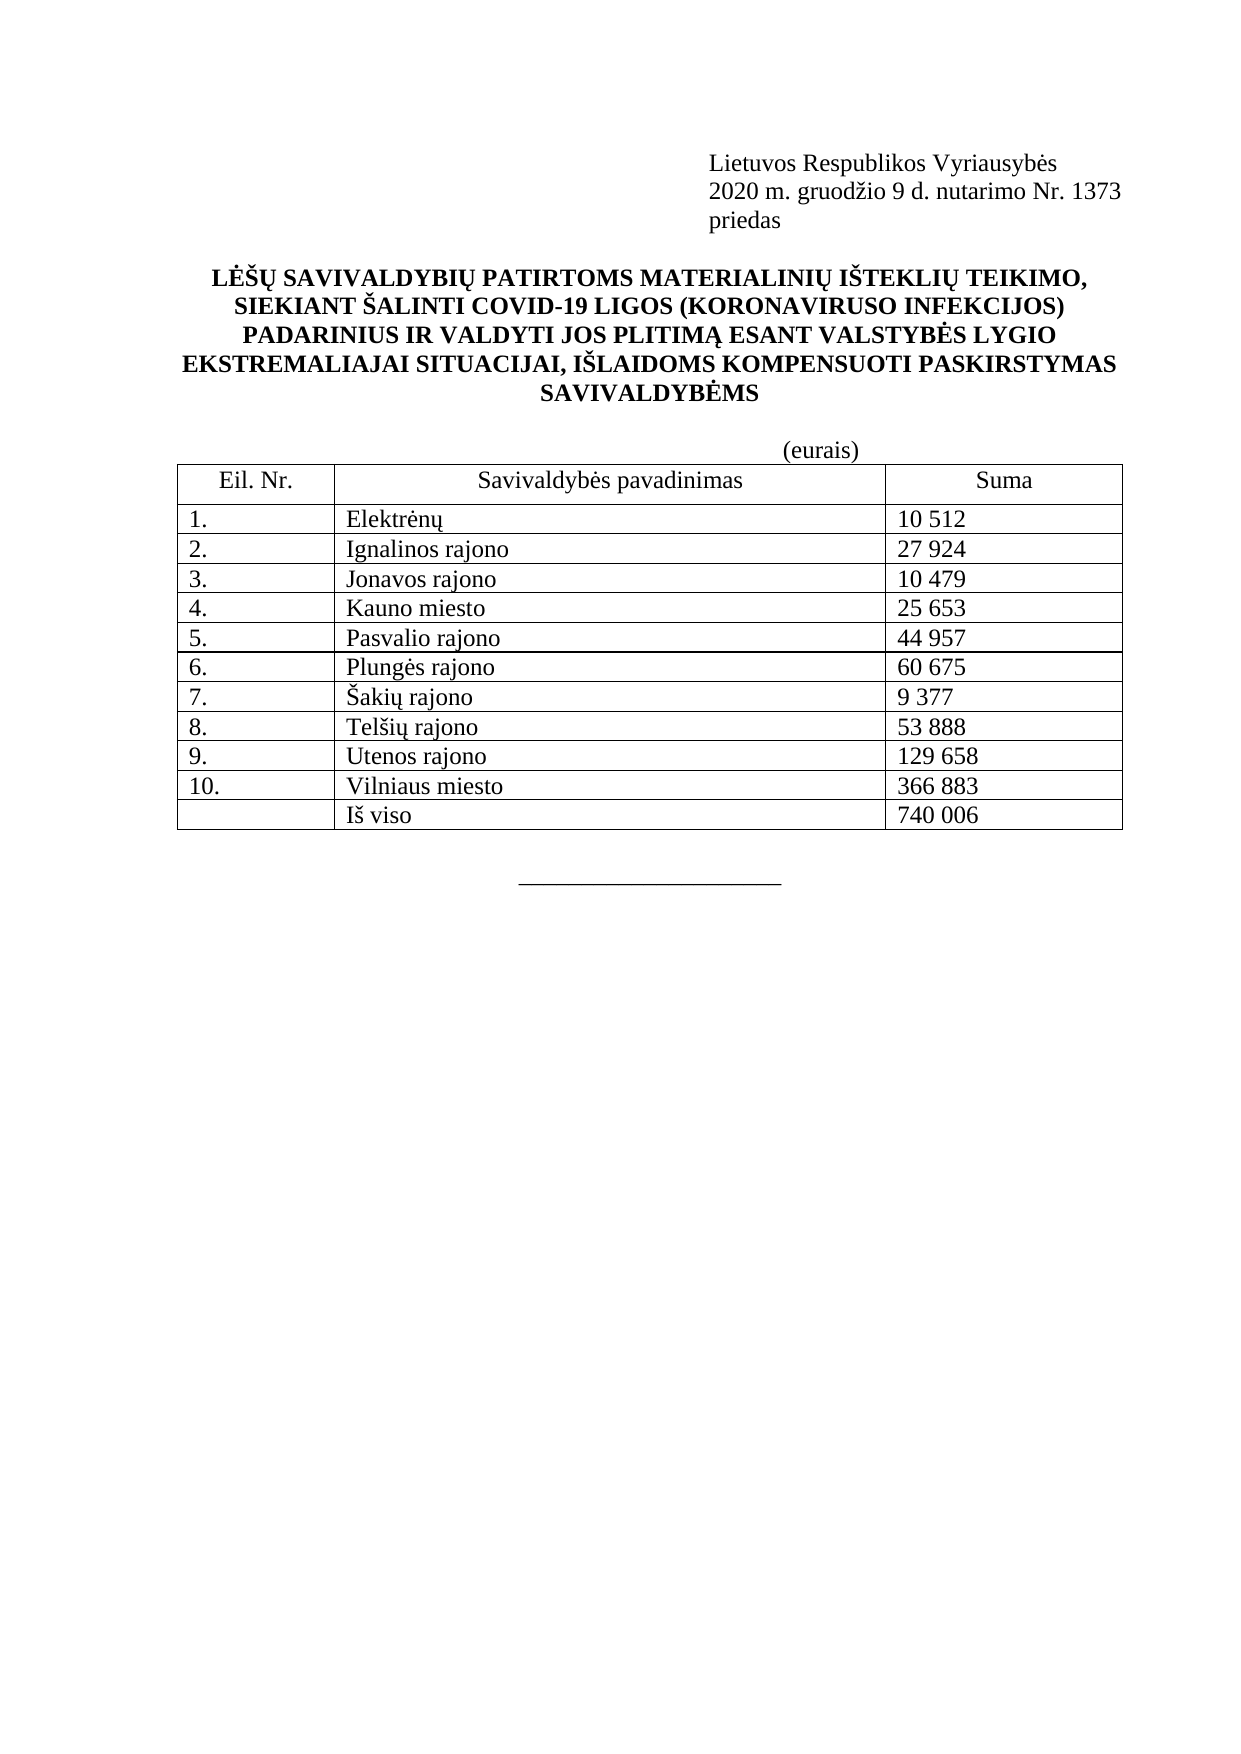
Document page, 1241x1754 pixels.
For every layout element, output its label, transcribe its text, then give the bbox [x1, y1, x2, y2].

table_cell 25 653 [886, 593, 1122, 622]
text LĖŠŲ SAVIVALDYBIŲ PATIRTOMS MATERIALINIŲ IŠTEKLIŲ TEIKIMO, SIEKIANT ŠALINTI COVID-19 LIGOS (KORONAVIRUSO INFEKCIJOS) PADARINIUS IR VALDYTI JOS PLITIMĄ ESANT VALSTYBĖS LYGIO EKSTREMALIAJAI SITUACIJAI, IŠLAIDOMS KOMPENSUOTI PASKIRSTYMAS SAVIVALDYBĖMS [177, 263, 1122, 406]
table_cell 9. [178, 741, 334, 770]
table_cell 7. [178, 682, 334, 711]
table_cell 8. [178, 712, 334, 740]
table_cell Jonavos rajono [335, 564, 885, 592]
table_header Savivaldybės pavadinimas [335, 465, 885, 503]
text 2020 m. gruodžio 9 d. nutarimo Nr. 1373 [177, 176, 1122, 205]
text priedas [177, 205, 1122, 234]
table_cell 10. [178, 771, 334, 799]
table_header Eil. Nr. [178, 465, 334, 503]
table_cell Ignalinos rajono [335, 534, 885, 563]
table_cell 6. [178, 653, 334, 681]
table_cell 366 883 [886, 771, 1122, 799]
table_cell 2. [178, 534, 334, 563]
table_cell Elektrėnų [335, 505, 885, 533]
table_cell Kauno miesto [335, 593, 885, 622]
table_cell [178, 800, 334, 829]
text (eurais) [783, 435, 1122, 464]
table_cell Šakių rajono [335, 682, 885, 711]
text _____________________ [177, 859, 1122, 887]
table_cell 5. [178, 623, 334, 651]
table_cell Plungės rajono [335, 653, 885, 681]
table_cell Vilniaus miesto [335, 771, 885, 799]
table_cell 740 006 [886, 800, 1122, 829]
table_cell Iš viso [335, 800, 885, 829]
table_cell 129 658 [886, 741, 1122, 770]
table_cell 53 888 [886, 712, 1122, 740]
table_cell Telšių rajono [335, 712, 885, 740]
table_cell 44 957 [886, 623, 1122, 651]
table_cell Pasvalio rajono [335, 623, 885, 651]
table_cell 4. [178, 593, 334, 622]
table_cell 3. [178, 564, 334, 592]
table_header Suma [886, 465, 1122, 503]
table_cell 1. [178, 505, 334, 533]
text Lietuvos Respublikos Vyriausybės [177, 148, 1122, 176]
table_cell 60 675 [886, 653, 1122, 681]
table_cell 27 924 [886, 534, 1122, 563]
table_cell Utenos rajono [335, 741, 885, 770]
table_cell 10 479 [886, 564, 1122, 592]
table_cell 10 512 [886, 505, 1122, 533]
table_cell 9 377 [886, 682, 1122, 711]
